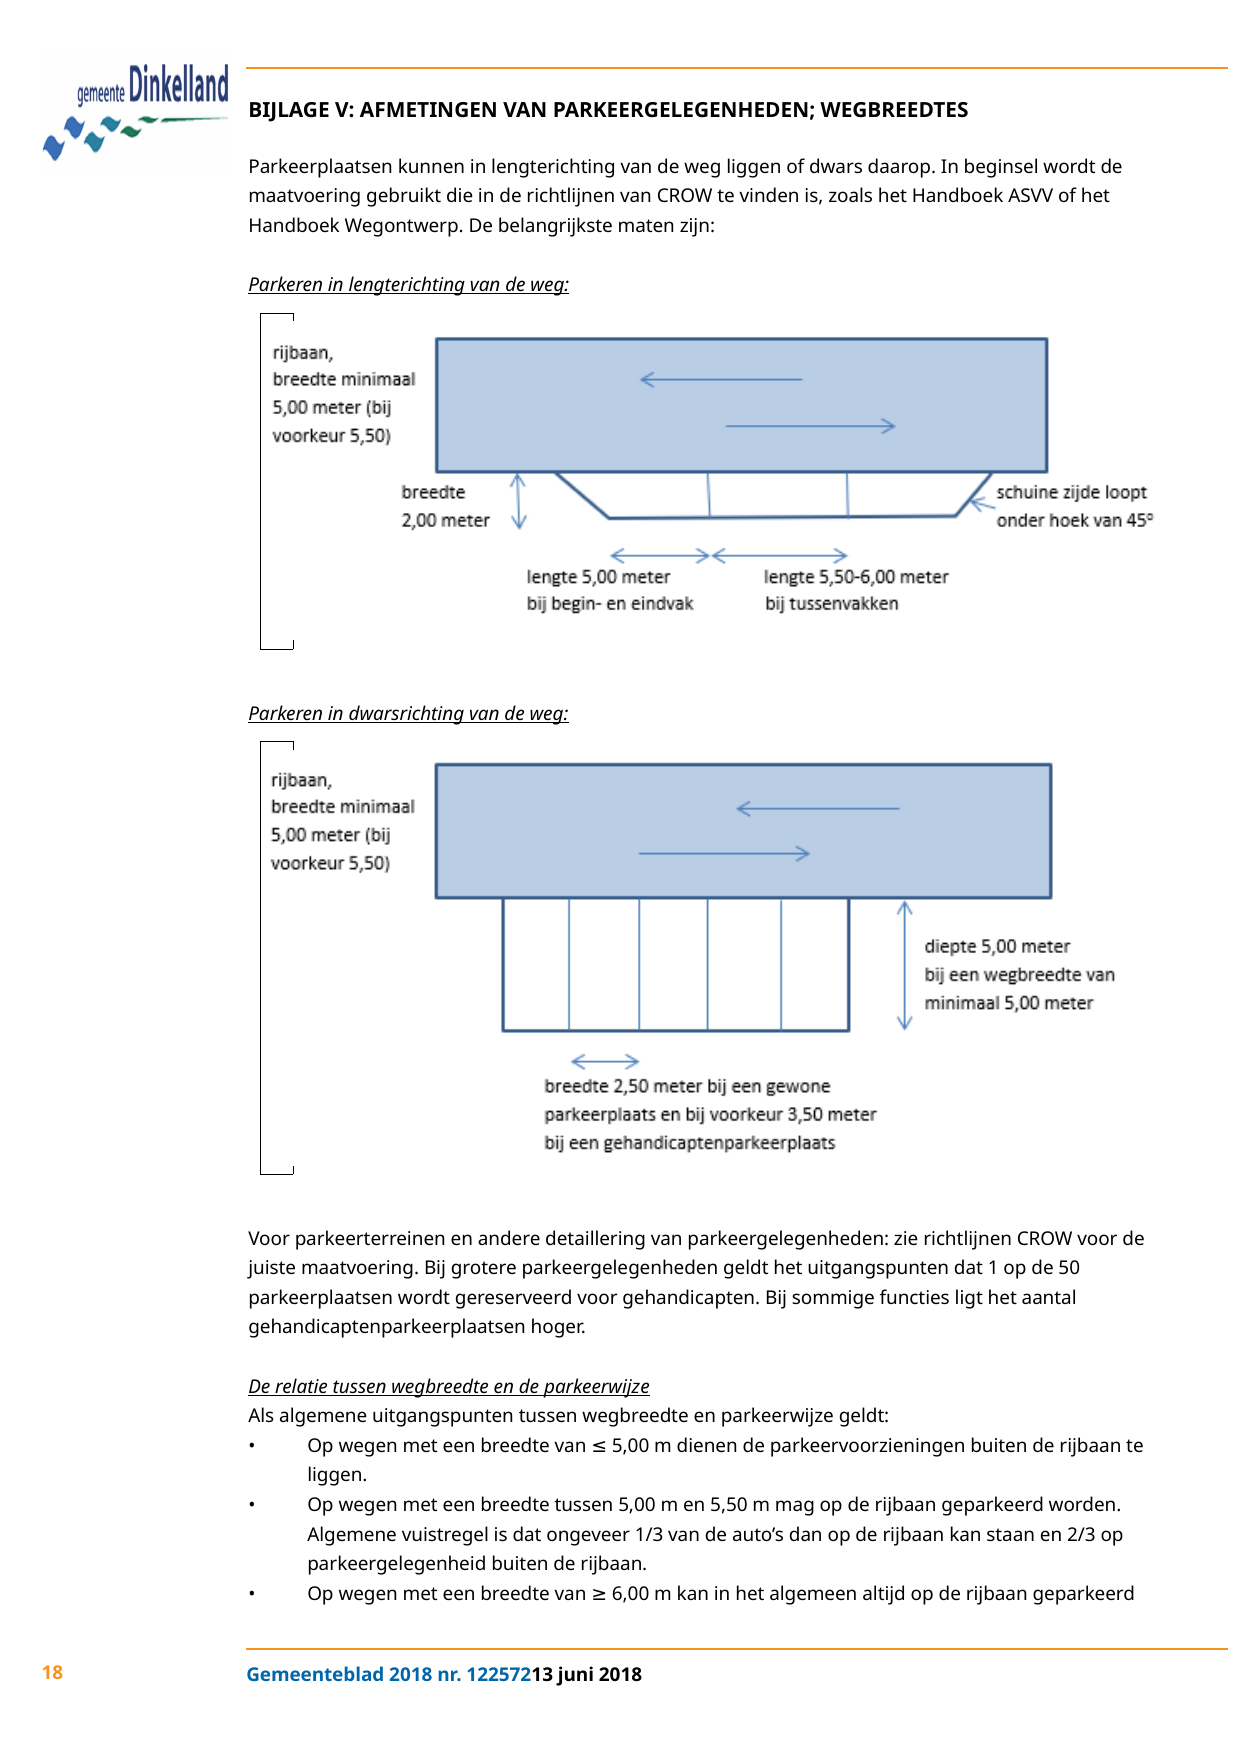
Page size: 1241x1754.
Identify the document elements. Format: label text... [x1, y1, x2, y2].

picture [268, 321, 1173, 640]
text BIJLAGE V: AFMETINGEN VAN PARKEERGELEGENHEDEN; WEGBREEDTES [248, 95, 1152, 123]
text Als algemene uitgangspunten tussen wegbreedte en parkeerwijze geldt: [248, 1402, 1152, 1428]
list Op wegen met een breedte van ≥ 6,00 m kan in het algemeen altijd op de rijbaan geparkeerd [248, 1580, 1152, 1606]
text Voor parkeerterreinen en andere detaillering van parkeergelegenheden: zie richtlijnen CROW voor de juiste maatvoering. Bij grotere parkeergelegenheden geldt het uitgangspunten dat 1 op de 50 parkeerplaatsen wordt gereserveerd voor gehandicapten. Bij sommige functies ligt het aantal gehandicaptenparkeerplaatsen hoger. [248, 1225, 1152, 1339]
list Op wegen met een breedte van ≤ 5,00 m dienen de parkeervoorzieningen buiten de rijbaan te liggen. [248, 1432, 1152, 1487]
picture [41, 47, 231, 172]
picture [268, 750, 1173, 1166]
text Parkeren in lengterichting van de weg: [248, 271, 1152, 297]
list Op wegen met een breedte tussen 5,00 m en 5,50 m mag op de rijbaan geparkeerd worden. Algemene vuistregel is dat ongeveer 1/3 van de auto’s dan op de rijbaan kan staan en 2/3 op parkeergelegenheid buiten de rijbaan. [248, 1491, 1152, 1576]
text De relatie tussen wegbreedte en de parkeerwijze [248, 1373, 1152, 1399]
text Parkeren in dwarsrichting van de weg: [248, 700, 1152, 726]
text Parkeerplaatsen kunnen in lengterichting van de weg liggen of dwars daarop. In beginsel wordt de maatvoering gebruikt die in de richtlijnen van CROW te vinden is, zoals het Handboek ASVV of het Handboek Wegontwerp. De belangrijkste maten zijn: [248, 153, 1152, 238]
